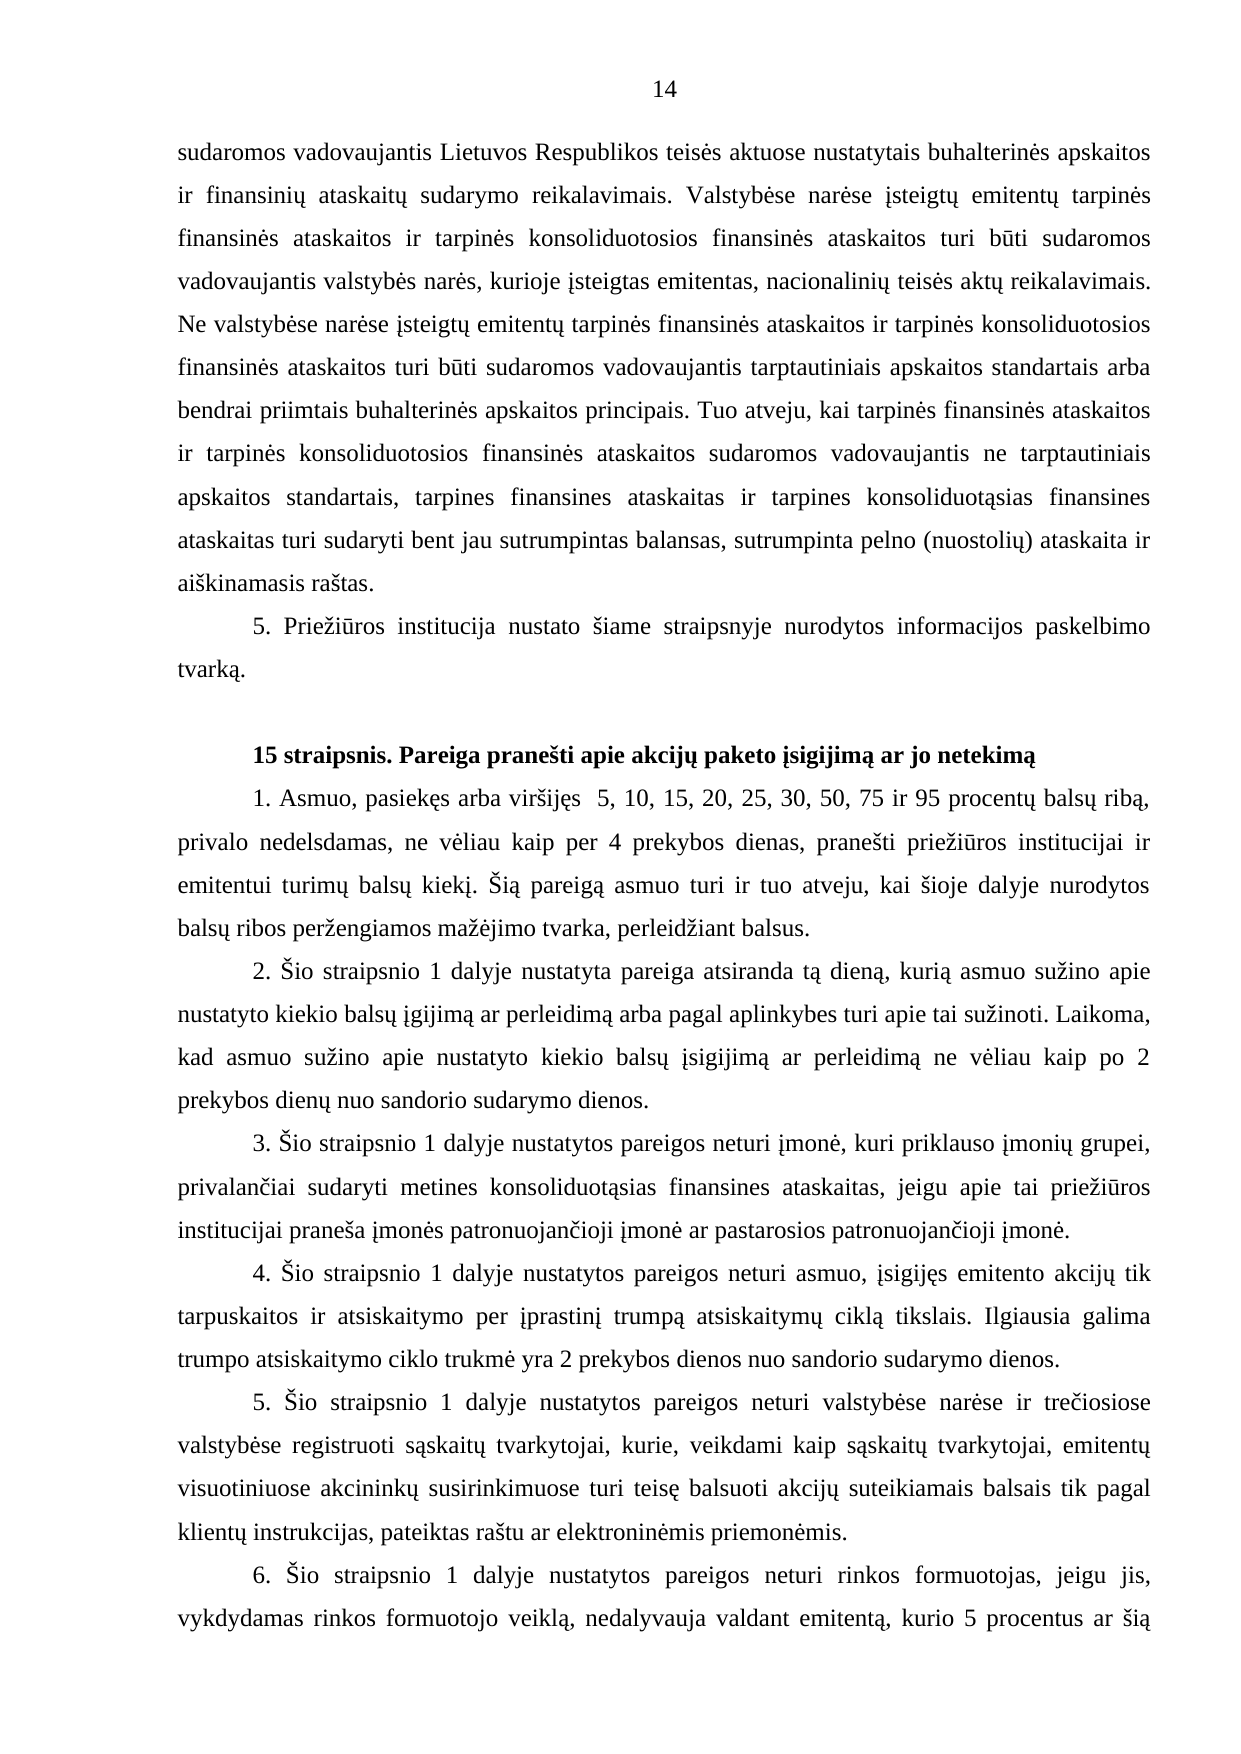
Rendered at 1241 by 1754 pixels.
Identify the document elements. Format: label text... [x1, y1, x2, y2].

text 6. Šio straipsnio 1 dalyje nustatytos pareigos neturi rinkos formuotojas, jeigu jis, vykdydamas rinkos formuotojo veiklą, nedalyvauja valdant emitentą, kurio 5 procentus ar šią [177, 1560, 1152, 1632]
text 3. Šio straipsnio 1 dalyje nustatytos pareigos neturi įmonė, kuri priklauso įmonių grupei, privalančiai sudaryti metines konsoliduotąsias finansines ataskaitas, jeigu apie tai priežiūros institucijai praneša įmonės patronuojančioji įmonė ar pastarosios patronuojančioji įmonė. [177, 1128, 1152, 1243]
text 2. Šio straipsnio 1 dalyje nustatyta pareiga atsiranda tą dieną, kurią asmuo sužino apie nustatyto kiekio balsų įgijimą ar perleidimą arba pagal aplinkybes turi apie tai sužinoti. Laikoma, kad asmuo sužino apie nustatyto kiekio balsų įsigijimą ar perleidimą ne vėliau kaip po 2 prekybos dienų nuo sandorio sudarymo dienos. [177, 956, 1152, 1114]
text 5. Priežiūros institucija nustato šiame straipsnyje nurodytos informacijos paskelbimo tvarką. [177, 611, 1152, 683]
text sudaromos vadovaujantis Lietuvos Respublikos teisės aktuose nustatytais buhalterinės apskaitos ir finansinių ataskaitų sudarymo reikalavimais. Valstybėse narėse įsteigtų emitentų tarpinės finansinės ataskaitos ir tarpinės konsoliduotosios finansinės ataskaitos turi būti sudaromos vadovaujantis valstybės narės, kurioje įsteigtas emitentas, nacionalinių teisės aktų reikalavimais. Ne valstybėse narėse įsteigtų emitentų tarpinės finansinės ataskaitos ir tarpinės konsoliduotosios finansinės ataskaitos turi būti sudaromos vadovaujantis tarptautiniais apskaitos standartais arba bendrai priimtais buhalterinės apskaitos principais. Tuo atveju, kai tarpinės finansinės ataskaitos ir tarpinės konsoliduotosios finansinės ataskaitos sudaromos vadovaujantis ne tarptautiniais apskaitos standartais, tarpines finansines ataskaitas ir tarpines konsoliduotąsias finansines ataskaitas turi sudaryti bent jau sutrumpintas balansas, sutrumpinta pelno (nuostolių) ataskaita ir aiškinamasis raštas. [177, 137, 1152, 597]
text 1. Asmuo, pasiekęs arba viršijęs 5, 10, 15, 20, 25, 30, 50, 75 ir 95 procentų balsų ribą, privalo nedelsdamas, ne vėliau kaip per 4 prekybos dienas, pranešti priežiūros institucijai ir emitentui turimų balsų kiekį. Šią pareigą asmuo turi ir tuo atveju, kai šioje dalyje nurodytos balsų ribos peržengiamos mažėjimo tvarka, perleidžiant balsus. [177, 783, 1152, 942]
text 4. Šio straipsnio 1 dalyje nustatytos pareigos neturi asmuo, įsigijęs emitento akcijų tik tarpuskaitos ir atsiskaitymo per įprastinį trumpą atsiskaitymų ciklą tikslais. Ilgiausia galima trumpo atsiskaitymo ciklo trukmė yra 2 prekybos dienos nuo sandorio sudarymo dienos. [177, 1258, 1152, 1373]
text 15 straipsnis. Pareiga pranešti apie akcijų paketo įsigijimą ar jo netekimą [177, 740, 1152, 769]
text 5. Šio straipsnio 1 dalyje nustatytos pareigos neturi valstybėse narėse ir trečiosiose valstybėse registruoti sąskaitų tvarkytojai, kurie, veikdami kaip sąskaitų tvarkytojai, emitentų visuotiniuose akcininkų susirinkimuose turi teisę balsuoti akcijų suteikiamais balsais tik pagal klientų instrukcijas, pateiktas raštu ar elektroninėmis priemonėmis. [177, 1387, 1152, 1545]
